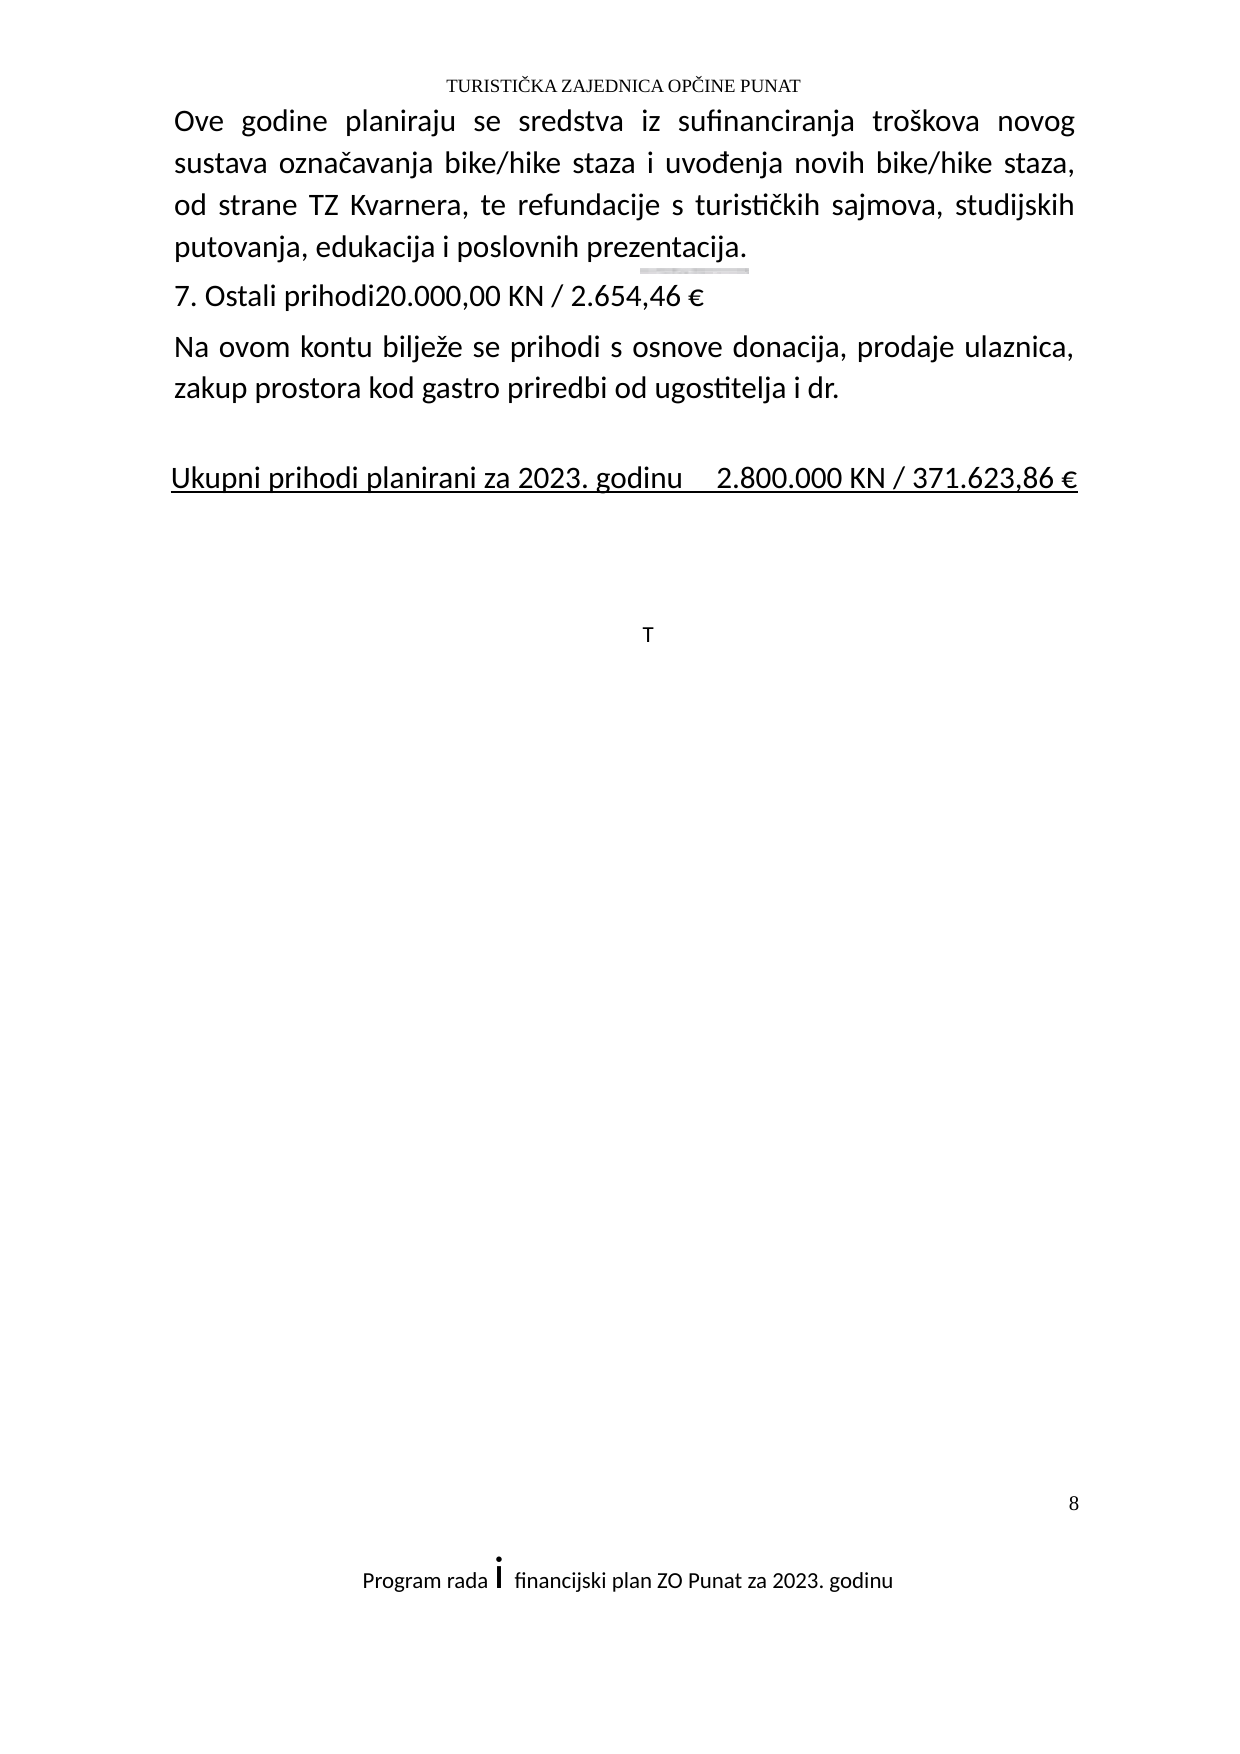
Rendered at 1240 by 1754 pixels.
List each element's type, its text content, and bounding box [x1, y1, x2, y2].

text 7. Ostali prihodi20.000,00 KN / 2.654,46 € [174, 276, 1076, 314]
subtitle Ukupni prihodi planirani za 2023. godinu 2.800.000 KN / 371.623,86 € [171, 459, 1077, 491]
text Ove godine planiraju se sredstva iz sufinanciranja troškova novog sustava označavanja bike/hike staza i uvođenja novih bike/hike staza, od strane TZ Kvarnera, te refundacije s turističkih sajmova, studijskih putovanja, edukacija i poslovnih prezentacija. [174, 101, 1076, 265]
text T [626, 620, 671, 648]
text Na ovom kontu bilježe se prihodi s osnove donacija, prodaje ulaznica, zakup prostora kod gastro priredbi od ugostitelja i dr. [174, 327, 1076, 407]
subtitle [171, 493, 1077, 497]
